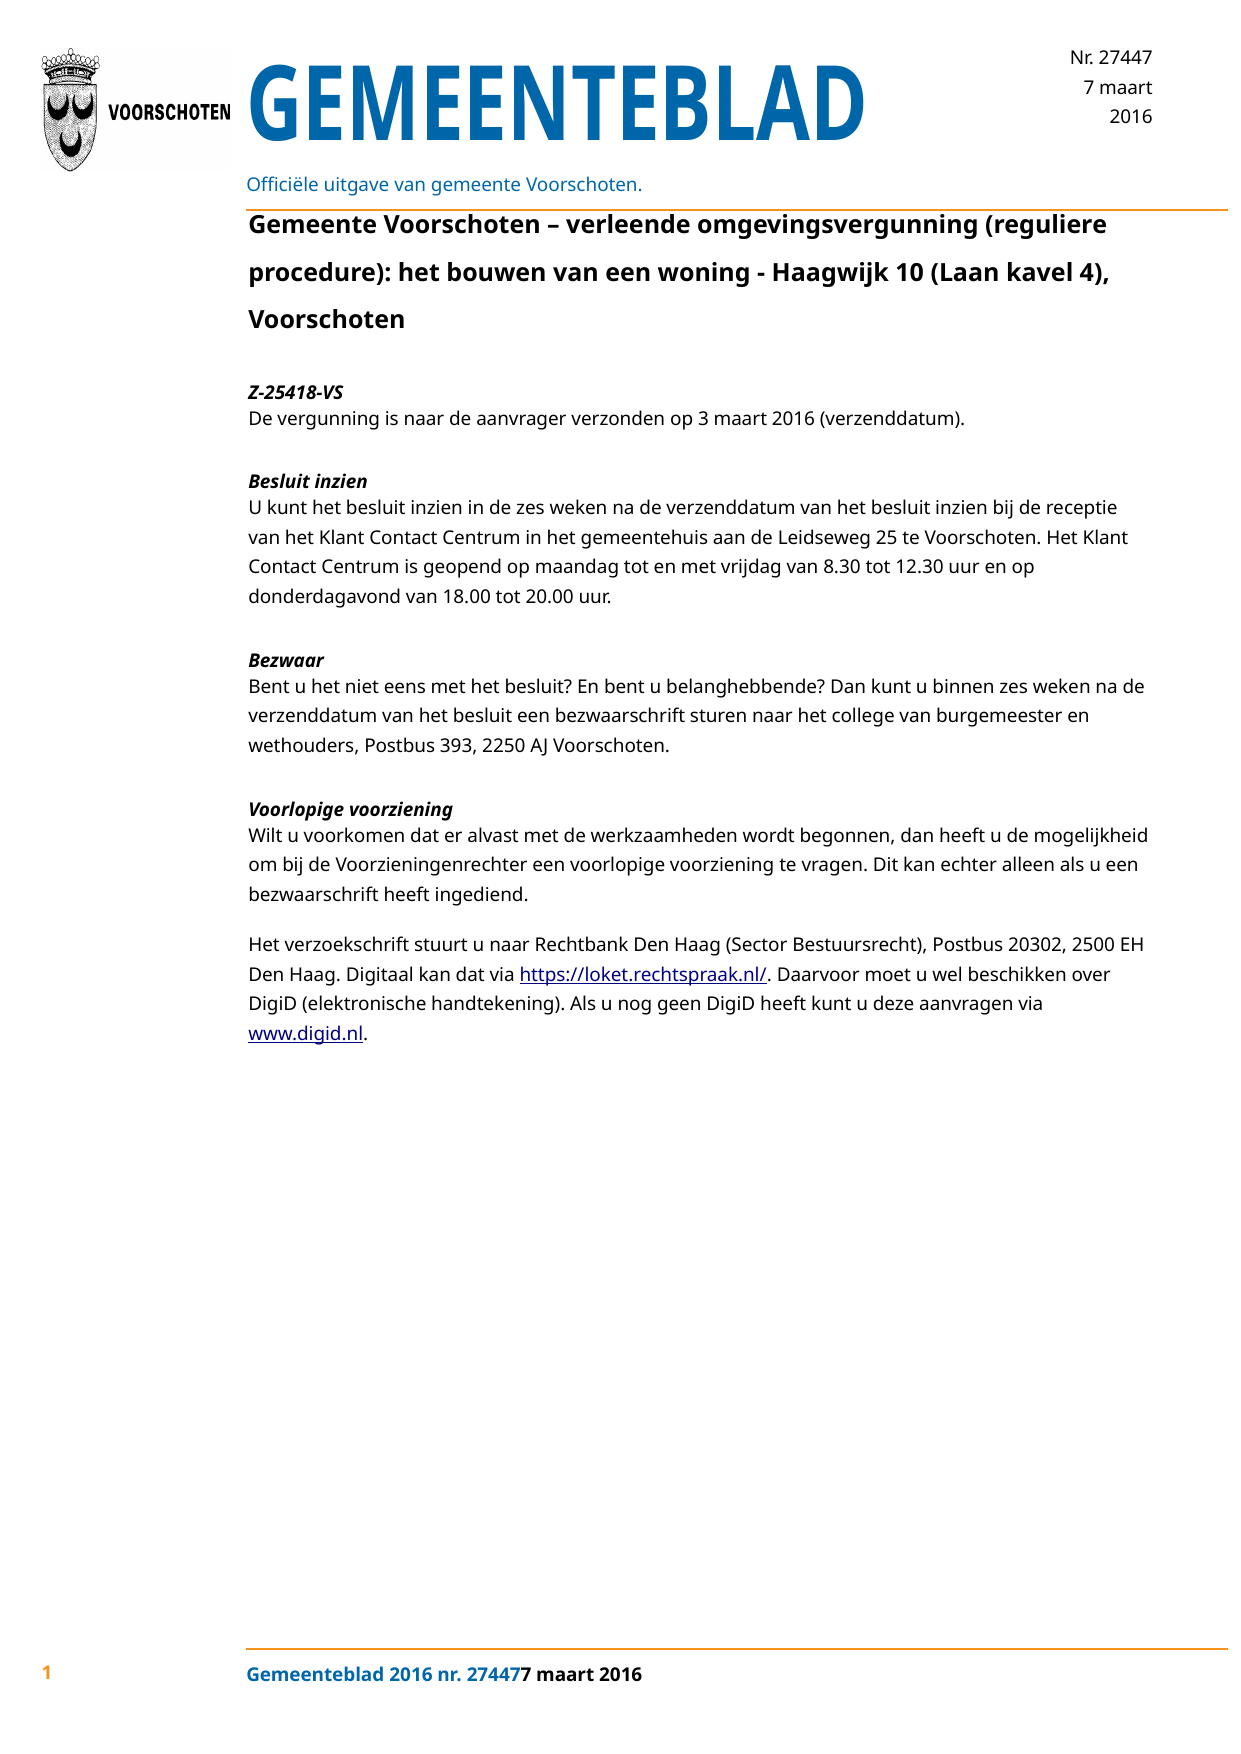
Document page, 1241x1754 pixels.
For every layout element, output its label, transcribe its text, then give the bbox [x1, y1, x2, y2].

text Voorlopige voorziening [248, 796, 1152, 822]
text Wilt u voorkomen dat er alvast met de werkzaamheden wordt begonnen, dan heeft u de mogelijkheid om bij de Voorzieningenrechter een voorlopige voorziening te vragen. Dit kan echter alleen als u een bezwaarschrift heeft ingediend. [248, 822, 1152, 907]
text Bezwaar [248, 647, 1152, 673]
text Het verzoekschrift stuurt u naar Rechtbank Den Haag (Sector Bestuursrecht), Postbus 20302, 2500 EH Den Haag. Digitaal kan dat via https://loket.rechtspraak.nl/. Daarvoor moet u wel beschikken over DigiD (elektronische handtekening). Als u nog geen DigiD heeft kunt u deze aanvragen via www.digid.nl. [248, 931, 1152, 1046]
text Besluit inzien [248, 469, 1152, 494]
text Z-25418-VS [248, 379, 1152, 405]
text Gemeente Voorschoten – verleende omgevingsvergunning (reguliere procedure): het bouwen van een woning - Haagwijk 10 (Laan kavel 4), Voorschoten [248, 211, 1152, 336]
text U kunt het besluit inzien in de zes weken na de verzenddatum van het besluit inzien bij de receptie van het Klant Contact Centrum in het gemeentehuis aan de Leidseweg 25 te Voorschoten. Het Klant Contact Centrum is geopend op maandag tot en met vrijdag van 8.30 tot 12.30 uur en op donderdagavond van 18.00 tot 20.00 uur. [248, 494, 1152, 609]
picture [41, 47, 231, 172]
text De vergunning is naar de aanvrager verzonden op 3 maart 2016 (verzenddatum). [248, 405, 1152, 431]
text Bent u het niet eens met het besluit? En bent u belanghebbende? Dan kunt u binnen zes weken na de verzenddatum van het besluit een bezwaarschrift sturen naar het college van burgemeester en wethouders, Postbus 393, 2250 AJ Voorschoten. [248, 673, 1152, 758]
